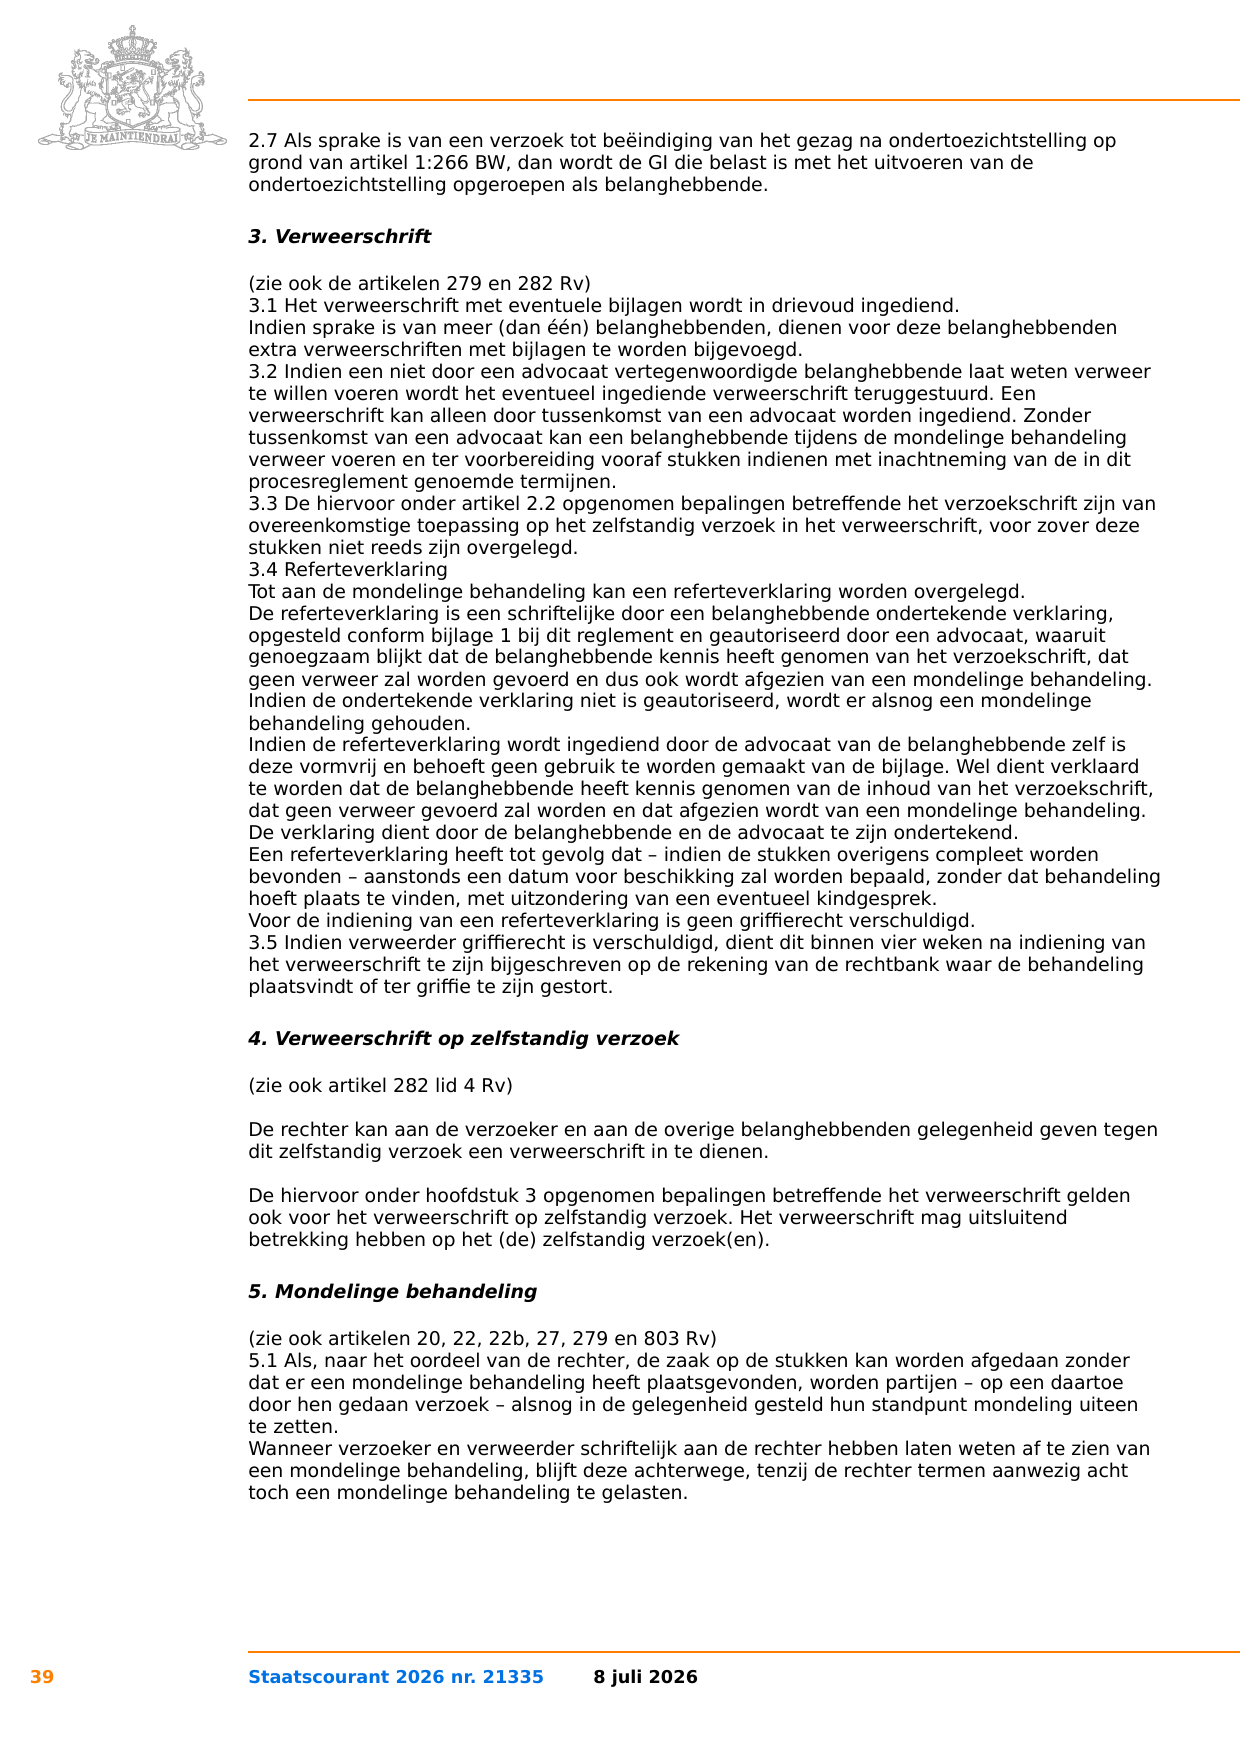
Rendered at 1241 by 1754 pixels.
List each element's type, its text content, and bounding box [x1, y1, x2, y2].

text Indien de referteverklaring wordt ingediend door de advocaat van de belanghebbende zelf is deze vormvrij en behoeft geen gebruik te worden gemaakt van de bijlage. Wel dient verklaard te worden dat de belanghebbende heeft kennis genomen van de inhoud van het verzoekschrift, dat geen verweer gevoerd zal worden en dat afgezien wordt van een mondelinge behandeling. De verklaring dient door de belanghebbende en de advocaat te zijn ondertekend. [248, 734, 1163, 844]
text De referteverklaring is een schriftelijke door een belanghebbende ondertekende verklaring, opgesteld conform bijlage 1 bij dit reglement en geautoriseerd door een advocaat, waaruit genoegzaam blijkt dat de belanghebbende kennis heeft genomen van het verzoekschrift, dat geen verweer zal worden gevoerd en dus ook wordt afgezien van een mondelinge behandeling. [248, 602, 1163, 690]
text De hiervoor onder hoofdstuk 3 opgenomen bepalingen betreffende het verweerschrift gelden ook voor het verweerschrift op zelfstandig verzoek. Het verweerschrift mag uitsluitend betrekking hebben op het (de) zelfstandig verzoek(en). [248, 1185, 1163, 1251]
text 2.7 Als sprake is van een verzoek tot beëindiging van het gezag na ondertoezichtstelling op grond van artikel 1:266 BW, dan wordt de GI die belast is met het uitvoeren van de ondertoezichtstelling opgeroepen als belanghebbende. [248, 130, 1163, 196]
text Voor de indiening van een referteverklaring is geen griffierecht verschuldigd. [248, 910, 1163, 932]
text (zie ook de artikelen 279 en 282 Rv) [248, 273, 1163, 295]
subtitle 3. Verweerschrift [248, 226, 1163, 248]
text 3.5 Indien verweerder griffierecht is verschuldigd, dient dit binnen vier weken na indiening van het verweerschrift te zijn bijgeschreven op de rekening van de rechtbank waar de behandeling plaatsvindt of ter griffie te zijn gestort. [248, 932, 1163, 998]
subtitle 5. Mondelinge behandeling [248, 1281, 1163, 1303]
text Tot aan de mondelinge behandeling kan een referteverklaring worden overgelegd. [248, 581, 1163, 602]
text (zie ook artikelen 20, 22, 22b, 27, 279 en 803 Rv) [248, 1328, 1163, 1350]
subtitle 4. Verweerschrift op zelfstandig verzoek [248, 1028, 1163, 1050]
text Een referteverklaring heeft tot gevolg dat – indien de stukken overigens compleet worden bevonden – aanstonds een datum voor beschikking zal worden bepaald, zonder dat behandeling hoeft plaats te vinden, met uitzondering van een eventueel kindgesprek. [248, 844, 1163, 910]
text 3.1 Het verweerschrift met eventuele bijlagen wordt in drievoud ingediend. [248, 295, 1163, 317]
picture [38, 25, 227, 150]
text 3.4 Referteverklaring [248, 558, 1163, 581]
text 5.1 Als, naar het oordeel van de rechter, de zaak op de stukken kan worden afgedaan zonder dat er een mondelinge behandeling heeft plaatsgevonden, worden partijen – op een daartoe door hen gedaan verzoek – alsnog in de gelegenheid gesteld hun standpunt mondeling uiteen te zetten. [248, 1350, 1163, 1438]
text Indien sprake is van meer (dan één) belanghebbenden, dienen voor deze belanghebbenden extra verweerschriften met bijlagen te worden bijgevoegd. [248, 317, 1163, 361]
text De rechter kan aan de verzoeker en aan de overige belanghebbenden gelegenheid geven tegen dit zelfstandig verzoek een verweerschrift in te dienen. [248, 1119, 1163, 1163]
text Indien de ondertekende verklaring niet is geautoriseerd, wordt er alsnog een mondelinge behandeling gehouden. [248, 690, 1163, 734]
text Wanneer verzoeker en verweerder schriftelijk aan de rechter hebben laten weten af te zien van een mondelinge behandeling, blijft deze achterwege, tenzij de rechter termen aanwezig acht toch een mondelinge behandeling te gelasten. [248, 1438, 1163, 1503]
text (zie ook artikel 282 lid 4 Rv) [248, 1075, 1163, 1097]
text 3.3 De hiervoor onder artikel 2.2 opgenomen bepalingen betreffende het verzoekschrift zijn van overeenkomstige toepassing op het zelfstandig verzoek in het verweerschrift, voor zover deze stukken niet reeds zijn overgelegd. [248, 493, 1163, 558]
text 3.2 Indien een niet door een advocaat vertegenwoordigde belanghebbende laat weten verweer te willen voeren wordt het eventueel ingediende verweerschrift teruggestuurd. Een verweerschrift kan alleen door tussenkomst van een advocaat worden ingediend. Zonder tussenkomst van een advocaat kan een belanghebbende tijdens de mondelinge behandeling verweer voeren en ter voorbereiding vooraf stukken indienen met inachtneming van de in dit procesreglement genoemde termijnen. [248, 361, 1163, 493]
